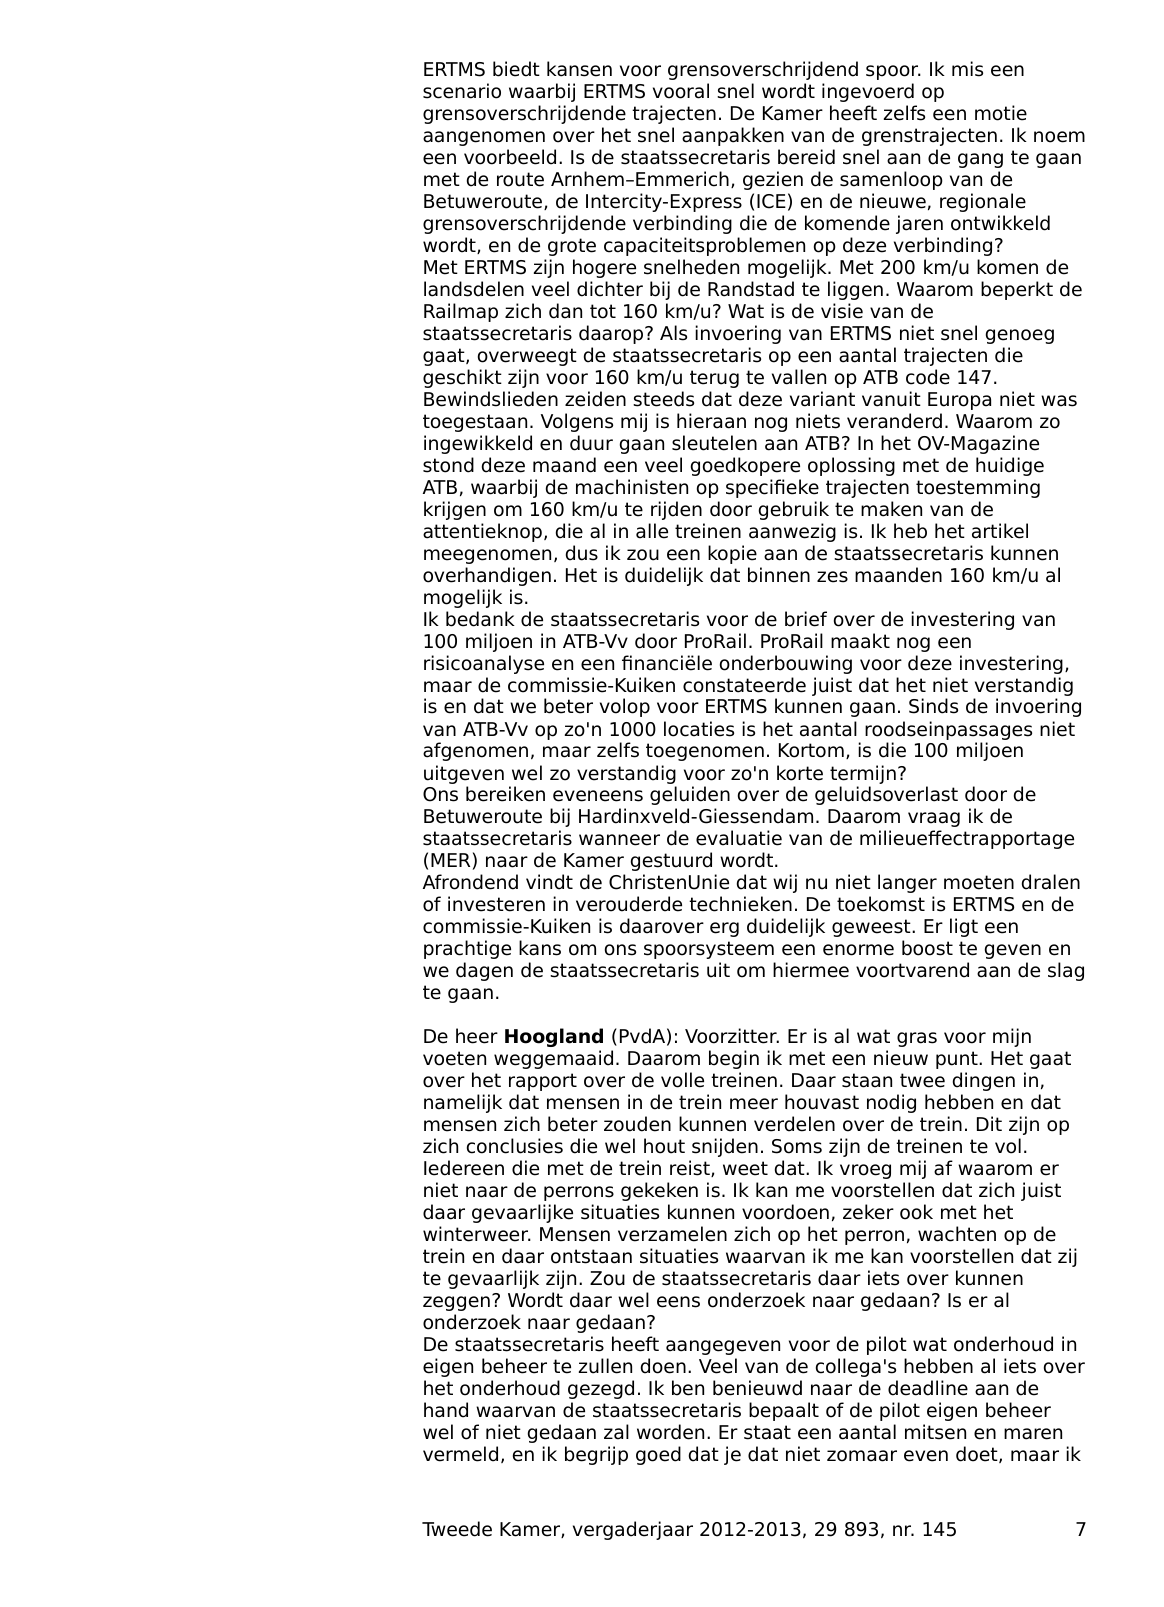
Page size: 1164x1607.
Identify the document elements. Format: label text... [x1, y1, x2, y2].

text De heer Hoogland (PvdA): Voorzitter. Er is al wat gras voor mijn voeten weggemaaid. Daarom begin ik met een nieuw punt. Het gaat over het rapport over de volle treinen. Daar staan twee dingen in, namelijk dat mensen in de trein meer houvast nodig hebben en dat mensen zich beter zouden kunnen verdelen over de trein. Dit zijn op zich conclusies die wel hout snijden. Soms zijn de treinen te vol. Iedereen die met de trein reist, weet dat. Ik vroeg mij af waarom er niet naar de perrons gekeken is. Ik kan me voorstellen dat zich juist daar gevaarlijke situaties kunnen voordoen, zeker ook met het winterweer. Mensen verzamelen zich op het perron, wachten op de trein en daar ontstaan situaties waarvan ik me kan voorstellen dat zij te gevaarlijk zijn. Zou de staatssecretaris daar iets over kunnen zeggen? Wordt daar wel eens onderzoek naar gedaan? Is er al onderzoek naar gedaan? [422, 1026, 1087, 1334]
text Ons bereiken eveneens geluiden over de geluidsoverlast door de Betuweroute bij Hardinxveld-Giessendam. Daarom vraag ik de staatssecretaris wanneer de evaluatie van de milieueffectrapportage (MER) naar de Kamer gestuurd wordt. [422, 784, 1087, 872]
text Met ERTMS zijn hogere snelheden mogelijk. Met 200 km/u komen de landsdelen veel dichter bij de Randstad te liggen. Waarom beperkt de Railmap zich dan tot 160 km/u? Wat is de visie van de staatssecretaris daarop? Als invoering van ERTMS niet snel genoeg gaat, overweegt de staatssecretaris op een aantal trajecten die geschikt zijn voor 160 km/u terug te vallen op ATB code 147. Bewindslieden zeiden steeds dat deze variant vanuit Europa niet was toegestaan. Volgens mij is hieraan nog niets veranderd. Waarom zo ingewikkeld en duur gaan sleutelen aan ATB? In het OV-Magazine stond deze maand een veel goedkopere oplossing met de huidige ATB, waarbij de machinisten op specifieke trajecten toestemming krijgen om 160 km/u te rijden door gebruik te maken van de attentieknop, die al in alle treinen aanwezig is. Ik heb het artikel meegenomen, dus ik zou een kopie aan de staatssecretaris kunnen overhandigen. Het is duidelijk dat binnen zes maanden 160 km/u al mogelijk is. [422, 257, 1087, 608]
text De staatssecretaris heeft aangegeven voor de pilot wat onderhoud in eigen beheer te zullen doen. Veel van de collega's hebben al iets over het onderhoud gezegd. Ik ben benieuwd naar de deadline aan de hand waarvan de staatssecretaris bepaalt of de pilot eigen beheer wel of niet gedaan zal worden. Er staat een aantal mitsen en maren vermeld, en ik begrijp goed dat je dat niet zomaar even doet, maar ik [422, 1334, 1087, 1466]
text Afrondend vindt de ChristenUnie dat wij nu niet langer moeten dralen of investeren in verouderde technieken. De toekomst is ERTMS en de commissie-Kuiken is daarover erg duidelijk geweest. Er ligt een prachtige kans om ons spoorsysteem een enorme boost te geven en we dagen de staatssecretaris uit om hiermee voortvarend aan de slag te gaan. [422, 872, 1087, 1004]
text Ik bedank de staatssecretaris voor de brief over de investering van 100 miljoen in ATB-Vv door ProRail. ProRail maakt nog een risicoanalyse en een financiële onderbouwing voor deze investering, maar de commissie-Kuiken constateerde juist dat het niet verstandig is en dat we beter volop voor ERTMS kunnen gaan. Sinds de invoering van ATB-Vv op zo'n 1000 locaties is het aantal roodseinpassages niet afgenomen, maar zelfs toegenomen. Kortom, is die 100 miljoen uitgeven wel zo verstandig voor zo'n korte termijn? [422, 608, 1087, 784]
text ERTMS biedt kansen voor grensoverschrijdend spoor. Ik mis een scenario waarbij ERTMS vooral snel wordt ingevoerd op grensoverschrijdende trajecten. De Kamer heeft zelfs een motie aangenomen over het snel aanpakken van de grenstrajecten. Ik noem een voorbeeld. Is de staatssecretaris bereid snel aan de gang te gaan met de route Arnhem–Emmerich, gezien de samenloop van de Betuweroute, de Intercity-Express (ICE) en de nieuwe, regionale grensoverschrijdende verbinding die de komende jaren ontwikkeld wordt, en de grote capaciteitsproblemen op deze verbinding? [422, 59, 1087, 257]
